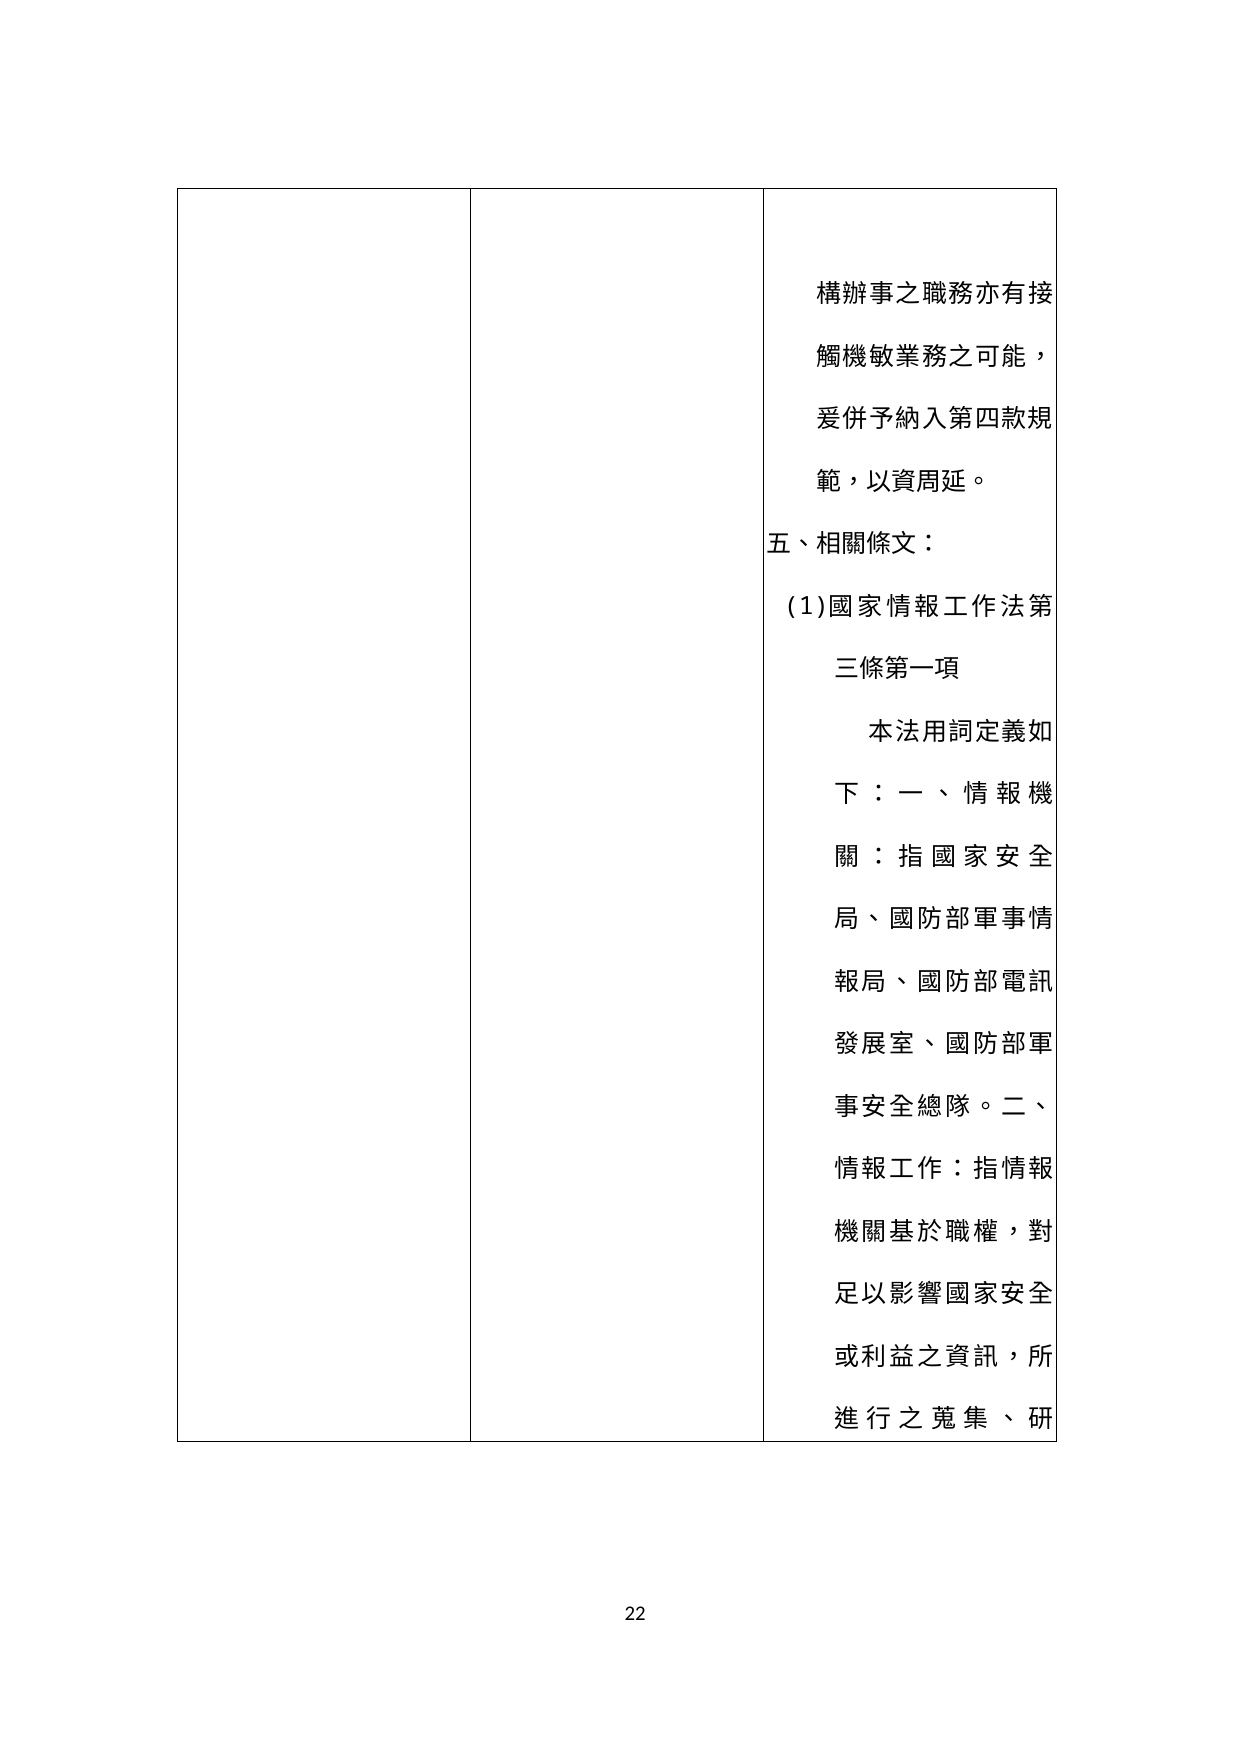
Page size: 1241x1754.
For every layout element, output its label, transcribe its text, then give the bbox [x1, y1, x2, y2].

table_cell [471, 189, 763, 1441]
table_cell [178, 189, 470, 1441]
table_cell 構辦事之職務亦有接觸機敏業務之可能，爰併予納入第四款規範，以資周延。 五、相關條文： 國家情報工作法第三條第一項 本法用詞定義如下：一、情報機關：指國家安全局、國防部軍事情報局、國防部電訊發展室、國防部軍事安全總隊。二、情報工作：指情報機關基於職權，對足以影響國家安全或利益之資訊，所進行之蒐集、研 [764, 189, 1056, 1441]
